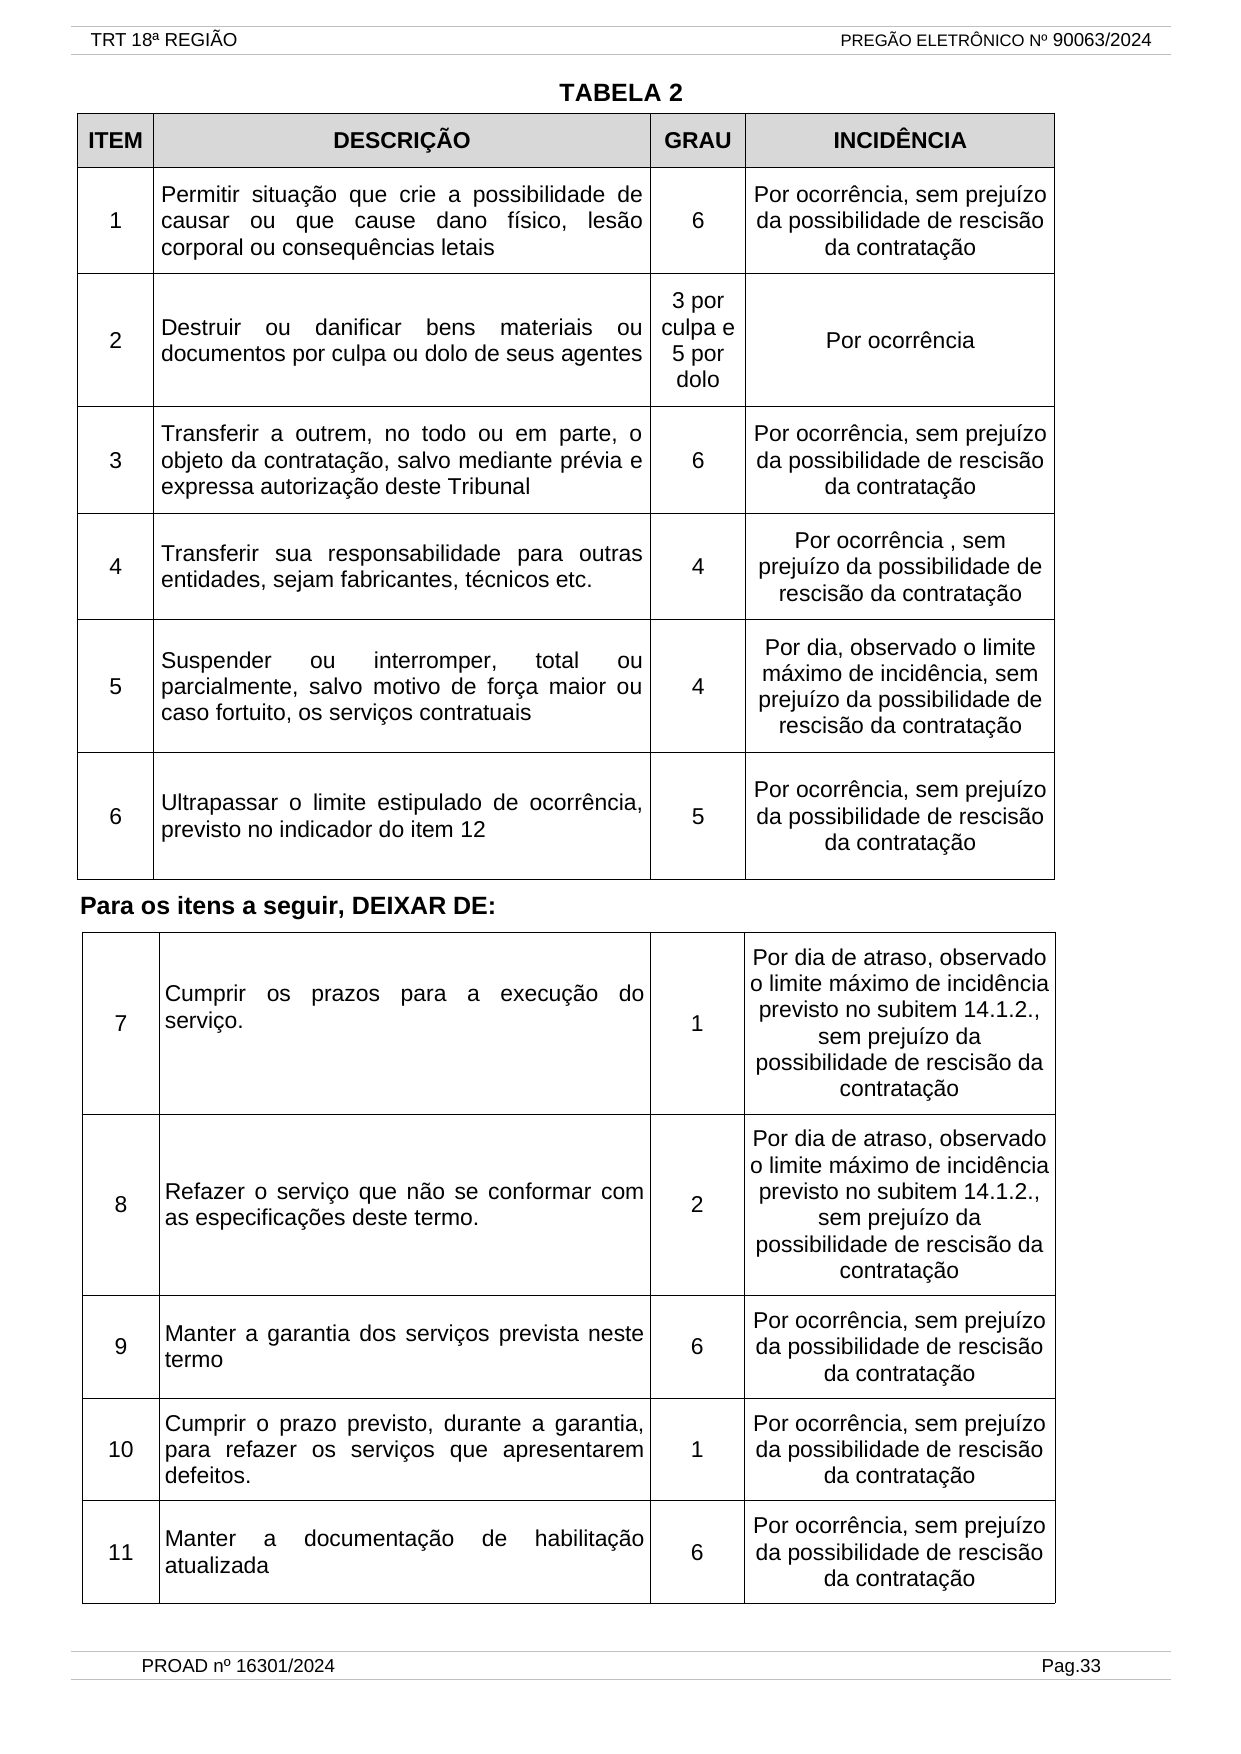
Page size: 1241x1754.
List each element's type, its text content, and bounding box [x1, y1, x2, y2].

table_cell Por ocorrência [746, 274, 1054, 406]
table_cell 6 [651, 1296, 744, 1398]
table_cell Manter a documentação de habilitação atualizada [160, 1501, 650, 1603]
table_cell Cumprir o prazo previsto, durante a garantia, para refazer os serviços que apresentarem defeitos. [160, 1399, 650, 1500]
table_cell Por ocorrência, sem prejuízo da possibilidade de rescisão da contratação [746, 168, 1054, 273]
table_cell 9 [83, 1296, 159, 1398]
table_cell 3 por culpa e 5 por dolo [651, 274, 745, 406]
table_cell Refazer o serviço que não se conformar com as especificações deste termo. [160, 1115, 650, 1295]
table_header GRAU [651, 114, 745, 167]
table_cell 8 [83, 1115, 159, 1295]
table_cell 6 [651, 407, 745, 513]
table_header Por dia de atraso, observado o limite máximo de incidência previsto no subitem 14.1.2., sem prejuízo da possibilidade de rescisão da contratação [745, 933, 1055, 1113]
table_cell Por ocorrência, sem prejuízo da possibilidade de rescisão da contratação [746, 753, 1054, 878]
table_cell 3 [78, 407, 153, 513]
table_cell Permitir situação que crie a possibilidade de causar ou que cause dano físico, lesão corporal ou consequências letais [154, 168, 650, 273]
table_cell Suspender ou interromper, total ou parcialmente, salvo motivo de força maior ou caso fortuito, os serviços contratuais [154, 620, 650, 752]
table_cell Por ocorrência, sem prejuízo da possibilidade de rescisão da contratação [745, 1399, 1055, 1500]
text Para os itens a seguir, DEIXAR DE: [80, 891, 1168, 920]
table_cell 6 [651, 1501, 744, 1603]
table_cell Transferir a outrem, no todo ou em parte, o objeto da contratação, salvo mediante prévia e expressa autorização deste Tribunal [154, 407, 650, 513]
table_cell 6 [78, 753, 153, 878]
table_cell Por ocorrência, sem prejuízo da possibilidade de rescisão da contratação [746, 407, 1054, 513]
table_cell Destruir ou danificar bens materiais ou documentos por culpa ou dolo de seus agentes [154, 274, 650, 406]
table_cell 10 [83, 1399, 159, 1500]
table_header ITEM [78, 114, 153, 167]
table_cell Por ocorrência, sem prejuízo da possibilidade de rescisão da contratação [745, 1296, 1055, 1398]
table_header DESCRIÇÃO [154, 114, 650, 167]
table_cell 2 [78, 274, 153, 406]
table_cell Transferir sua responsabilidade para outras entidades, sejam fabricantes, técnicos etc. [154, 514, 650, 619]
table_cell Por ocorrência, sem prejuízo da possibilidade de rescisão da contratação [745, 1501, 1055, 1603]
table_cell 5 [78, 620, 153, 752]
table_cell Manter a garantia dos serviços prevista neste termo [160, 1296, 650, 1398]
table_cell 1 [651, 1399, 744, 1500]
table_header 7 [83, 933, 159, 1113]
table_cell Por ocorrência , sem prejuízo da possibilidade de rescisão da contratação [746, 514, 1054, 619]
table_cell 1 [78, 168, 153, 273]
table_cell 4 [78, 514, 153, 619]
text TABELA 2 [74, 78, 1168, 107]
table_cell 4 [651, 514, 745, 619]
table_header 1 [651, 933, 744, 1113]
table_cell Por dia de atraso, observado o limite máximo de incidência previsto no subitem 14.1.2., sem prejuízo da possibilidade de rescisão da contratação [745, 1115, 1055, 1295]
table_header Cumprir os prazos para a execução do serviço. [160, 933, 650, 1113]
table_header INCIDÊNCIA [746, 114, 1054, 167]
table_cell Por dia, observado o limite máximo de incidência, sem prejuízo da possibilidade de rescisão da contratação [746, 620, 1054, 752]
table_cell 2 [651, 1115, 744, 1295]
table_cell 4 [651, 620, 745, 752]
table_cell 11 [83, 1501, 159, 1603]
table_cell 6 [651, 168, 745, 273]
table_cell Ultrapassar o limite estipulado de ocorrência, previsto no indicador do item 12 [154, 753, 650, 878]
table_cell 5 [651, 753, 745, 878]
